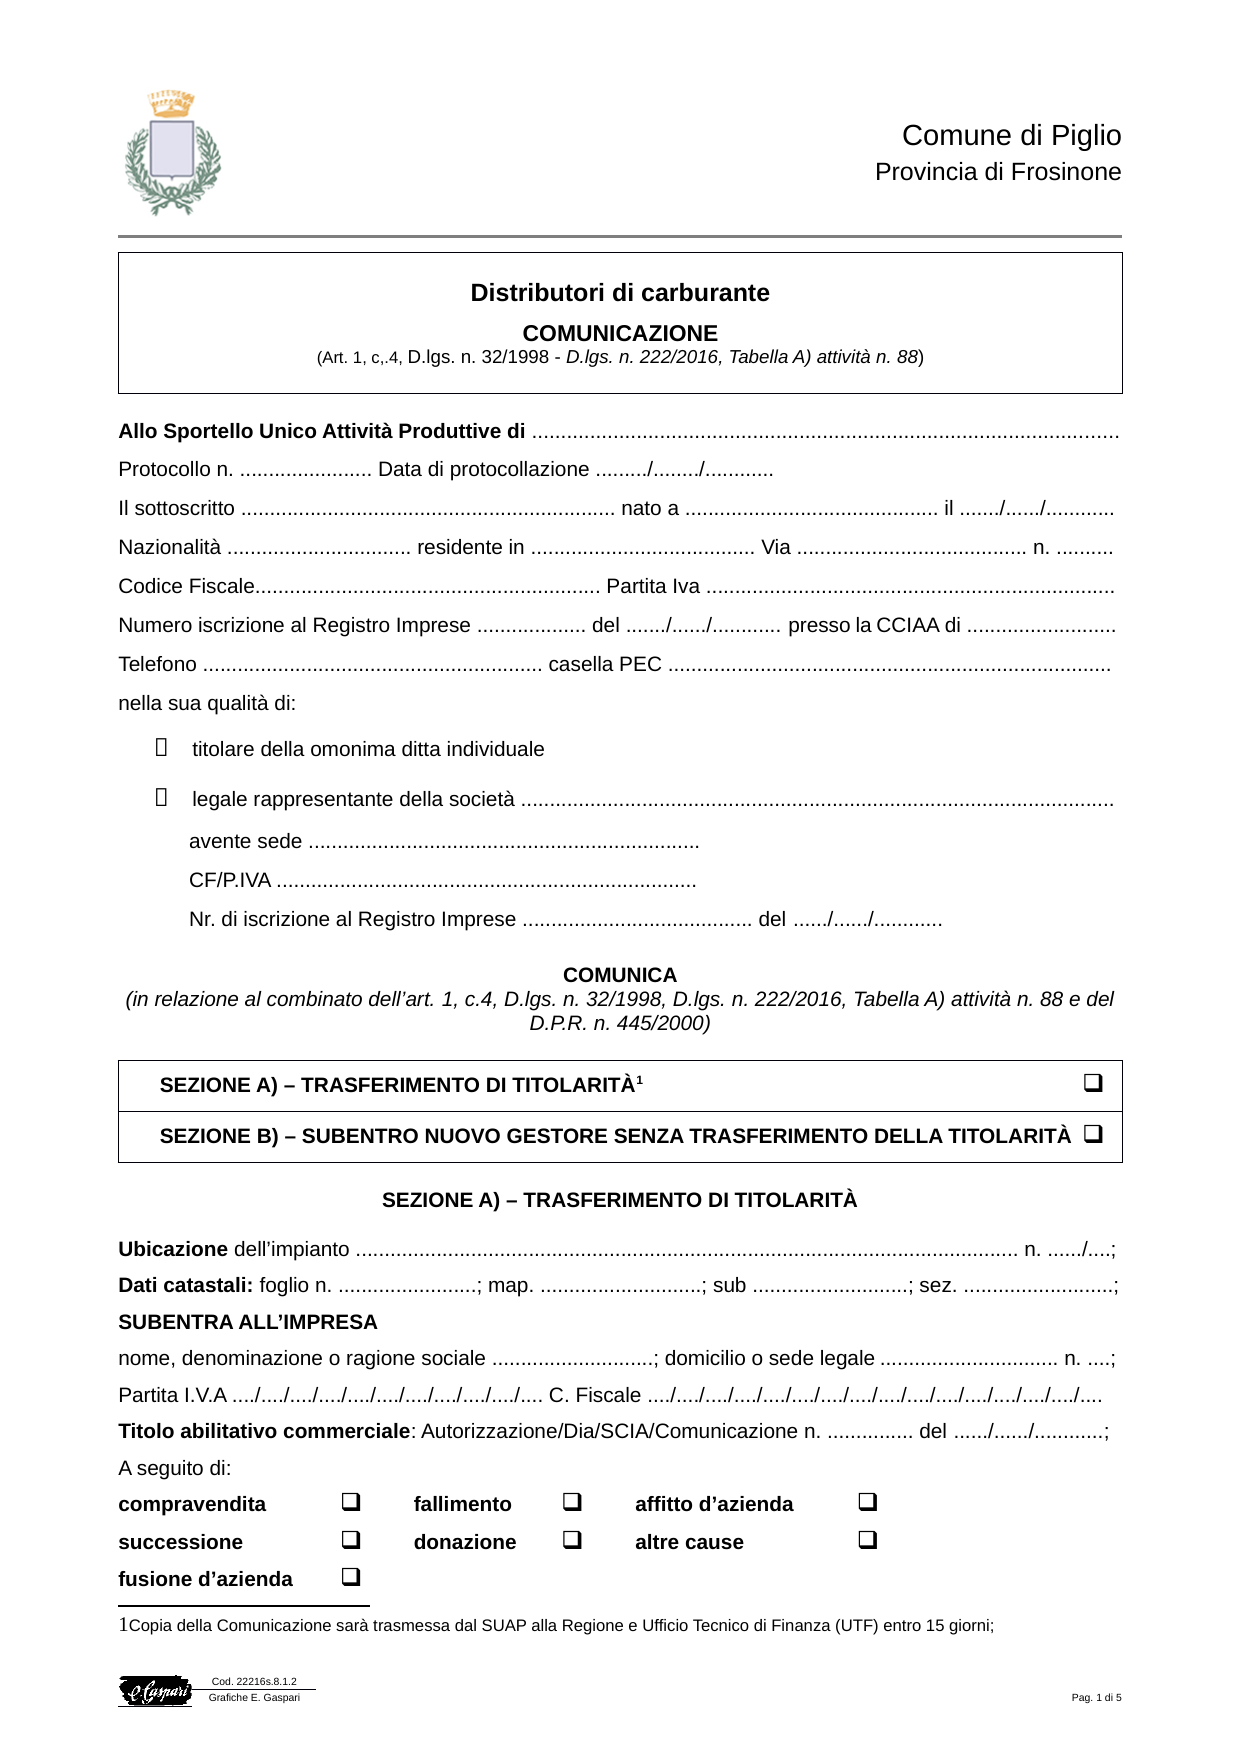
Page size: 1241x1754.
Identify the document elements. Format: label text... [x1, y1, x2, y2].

picture [122, 87, 224, 118]
text Titolo abilitativo commerciale: Autorizzazione/Dia/SCIA/Comunicazione n. ............... del ....../....../............; [118, 1419, 1122, 1443]
text CF/P.IVA ......................................................................... [189, 868, 1122, 892]
text fusione d’azienda  [118, 1567, 1122, 1592]
text Ubicazione dell’impianto ................................................................................................................... n. ....../....; [118, 1237, 1122, 1261]
table_header Distributori di carburante COMUNICAZIONE (Art. 1, c,.4, D.lgs. n. 32/1998 - D.lgs. n. 222/2016, Tabella A) attività n. 88) [119, 253, 1122, 392]
text  titolare della omonima ditta individuale [153, 729, 1122, 763]
text nella sua qualità di: [118, 690, 1122, 714]
text  legale rappresentante della società ....................................................................................................... [153, 779, 1122, 813]
text Partita I.V.A ..../..../..../..../..../..../..../..../..../..../.... C. Fiscale ..../..../..../..../..../..../..../..../..../..../..../..../..../..../..../.... [118, 1383, 1122, 1407]
text Dati catastali: foglio n. ........................; map. ............................; sub ...........................; sez. ..........................; [118, 1273, 1122, 1297]
picture [122, 185, 224, 219]
table_header SEZIONE A) – TRASFERIMENTO DI TITOLARITÀ  [119, 1061, 1122, 1111]
text Il sottoscritto ................................................................. nato a ............................................ il ......./....../............ [118, 496, 1122, 520]
text Allo Sportello Unico Attività Produttive di [118, 418, 1122, 442]
text Provincia di Frosinone [118, 157, 1122, 185]
text Codice Fiscale............................................................ Partita Iva ....................................................................... [118, 574, 1122, 598]
text Numero iscrizione al Registro Imprese ................... del ......./....../............ presso la CCIAA di .......................... [118, 613, 1122, 637]
text SUBENTRA ALL’IMPRESA [118, 1310, 1122, 1334]
table_cell SEZIONE B) – SUBENTRO NUOVO GESTORE SENZA TRASFERIMENTO DELLA TITOLARITÀ  [119, 1112, 1122, 1162]
text Telefono ........................................................... casella PEC ............................................................................. [118, 652, 1122, 676]
text COMUNICA [118, 963, 1122, 987]
picture [118, 1674, 192, 1706]
text (in relazione al combinato dell’art. 1, c.4, D.lgs. n. 32/1998, D.lgs. n. 222/2016, Tabella A) attività n. 88 e del D.P.R. n. 445/2000) [118, 987, 1122, 1035]
text SEZIONE A) – TRASFERIMENTO DI TITOLARITÀ [118, 1188, 1122, 1212]
text successione  donazione  altre cause  [118, 1529, 1122, 1554]
picture [122, 152, 224, 157]
text A seguito di: [118, 1456, 1122, 1479]
text Protocollo n. ....................... Data di protocollazione ........./......../............ [118, 457, 1122, 481]
text Nazionalità ................................ residente in ....................................... Via ........................................ n. .......... [118, 535, 1122, 559]
text Nr. di iscrizione al Registro Imprese ........................................ del ....../....../............ [189, 907, 1122, 931]
text nome, denominazione o ragione sociale ............................; domicilio o sede legale ............................... n. ....; [118, 1346, 1122, 1370]
text compravendita  fallimento  affitto d’azienda  [118, 1492, 1122, 1517]
text avente sede .................................................................... [189, 829, 1122, 853]
text Comune di Piglio [118, 118, 1122, 152]
